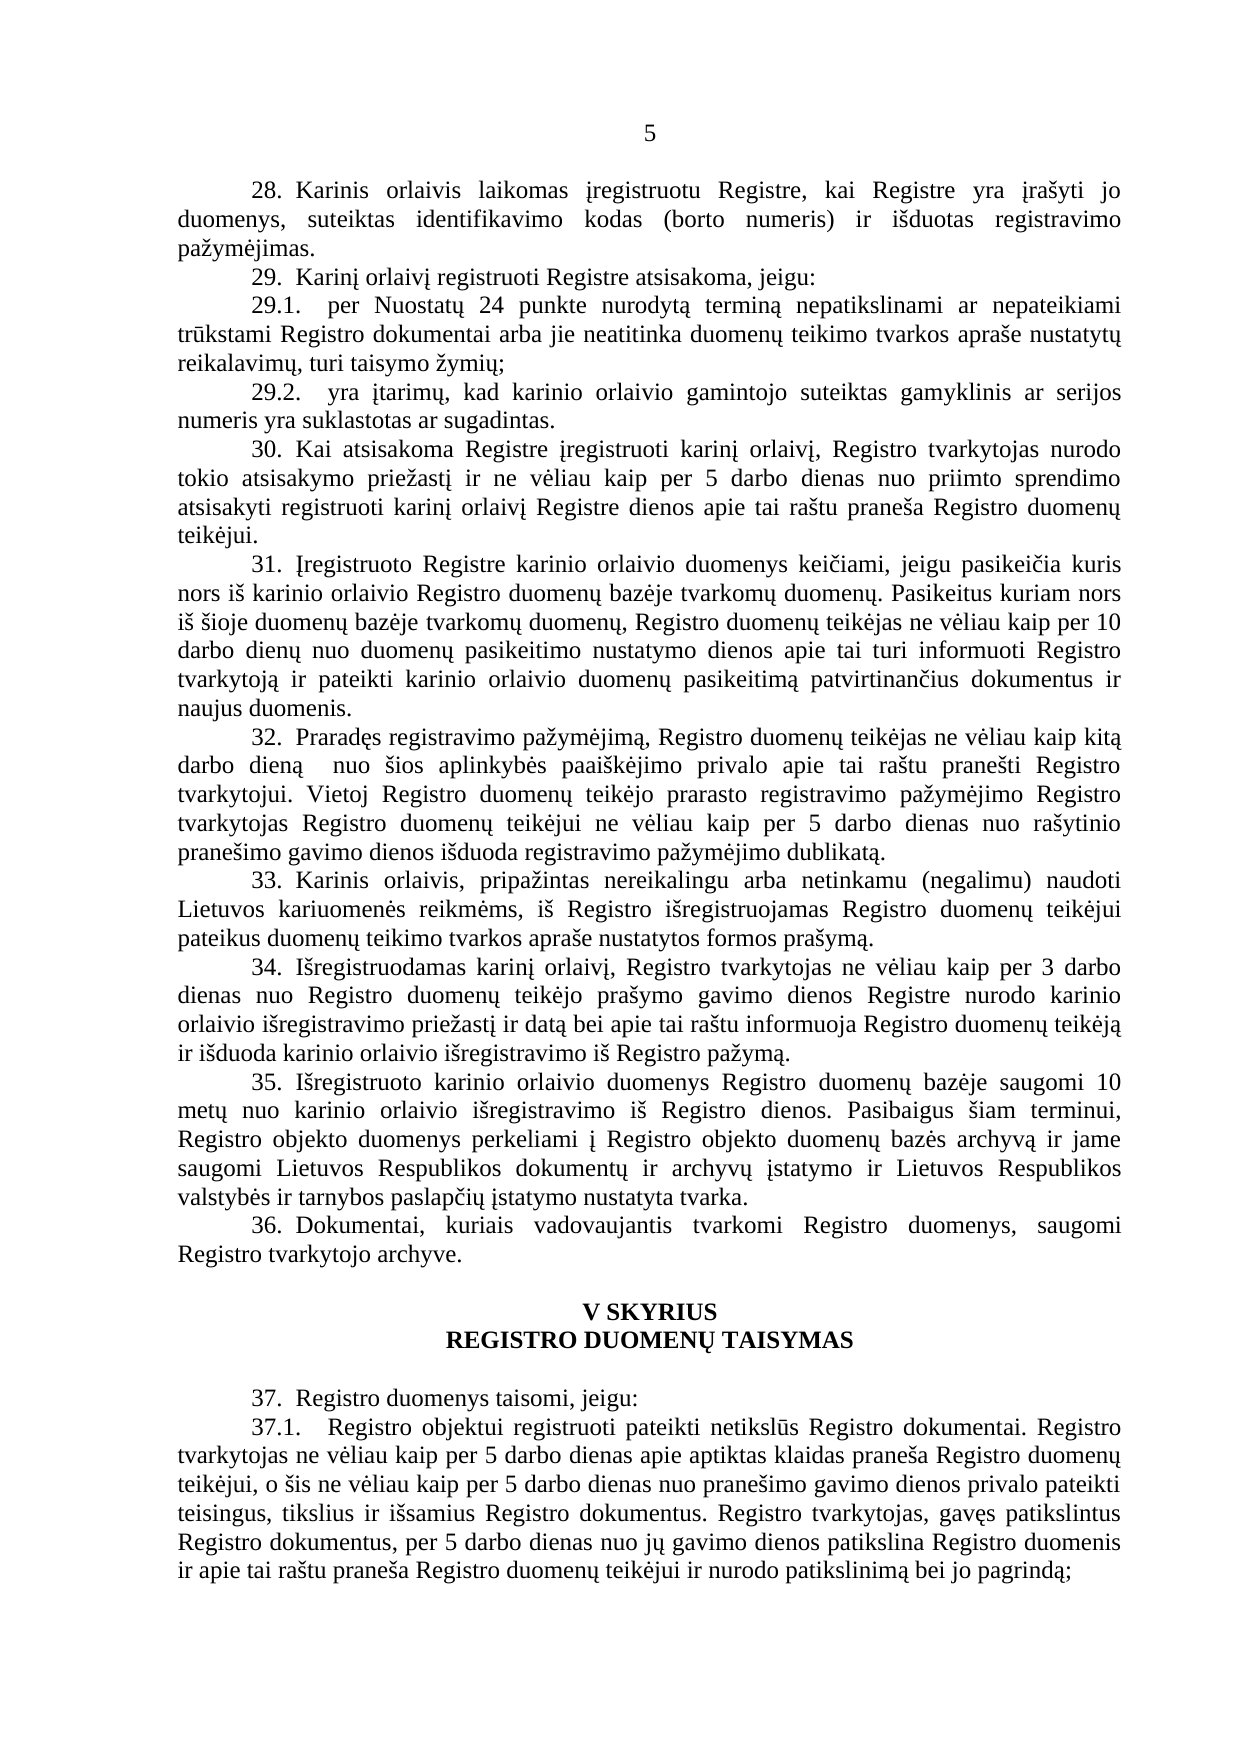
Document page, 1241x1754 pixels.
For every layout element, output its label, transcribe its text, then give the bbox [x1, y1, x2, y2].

text 34. Išregistruodamas karinį orlaivį, Registro tvarkytojas ne vėliau kaip per 3 darbo dienas nuo Registro duomenų teikėjo prašymo gavimo dienos Registre nurodo karinio orlaivio išregistravimo priežastį ir datą bei apie tai raštu informuoja Registro duomenų teikėją ir išduoda karinio orlaivio išregistravimo iš Registro pažymą. [177, 952, 1122, 1067]
text 37.1. Registro objektui registruoti pateikti netikslūs Registro dokumentai. Registro tvarkytojas ne vėliau kaip per 5 darbo dienas apie aptiktas klaidas praneša Registro duomenų teikėjui, o šis ne vėliau kaip per 5 darbo dienas nuo pranešimo gavimo dienos privalo pateikti teisingus, tikslius ir išsamius Registro dokumentus. Registro tvarkytojas, gavęs patikslintus Registro dokumentus, per 5 darbo dienas nuo jų gavimo dienos patikslina Registro duomenis ir apie tai raštu praneša Registro duomenų teikėjui ir nurodo patikslinimą bei jo pagrindą; [177, 1412, 1122, 1584]
text 30. Kai atsisakoma Registre įregistruoti karinį orlaivį, Registro tvarkytojas nurodo tokio atsisakymo priežastį ir ne vėliau kaip per 5 darbo dienas nuo priimto sprendimo atsisakyti registruoti karinį orlaivį Registre dienos apie tai raštu praneša Registro duomenų teikėjui. [177, 434, 1122, 549]
text V SKYRIUS [177, 1297, 1122, 1326]
text 37. Registro duomenys taisomi, jeigu: [177, 1383, 1122, 1412]
text 29. Karinį orlaivį registruoti Registre atsisakoma, jeigu: [177, 262, 1122, 291]
text 33. Karinis orlaivis, pripažintas nereikalingu arba netinkamu (negalimu) naudoti Lietuvos kariuomenės reikmėms, iš Registro išregistruojamas Registro duomenų teikėjui pateikus duomenų teikimo tvarkos apraše nustatytos formos prašymą. [177, 866, 1122, 952]
text 28. Karinis orlaivis laikomas įregistruotu Registre, kai Registre yra įrašyti jo duomenys, suteiktas identifikavimo kodas (borto numeris) ir išduotas registravimo pažymėjimas. [177, 176, 1122, 262]
text 29.1. per Nuostatų 24 punkte nurodytą terminą nepatikslinami ar nepateikiami trūkstami Registro dokumentai arba jie neatitinka duomenų teikimo tvarkos apraše nustatytų reikalavimų, turi taisymo žymių; [177, 291, 1122, 377]
text 31. Įregistruoto Registre karinio orlaivio duomenys keičiami, jeigu pasikeičia kuris nors iš karinio orlaivio Registro duomenų bazėje tvarkomų duomenų. Pasikeitus kuriam nors iš šioje duomenų bazėje tvarkomų duomenų, Registro duomenų teikėjas ne vėliau kaip per 10 darbo dienų nuo duomenų pasikeitimo nustatymo dienos apie tai turi informuoti Registro tvarkytoją ir pateikti karinio orlaivio duomenų pasikeitimą patvirtinančius dokumentus ir naujus duomenis. [177, 549, 1122, 722]
text 29.2. yra įtarimų, kad karinio orlaivio gamintojo suteiktas gamyklinis ar serijos numeris yra suklastotas ar sugadintas. [177, 377, 1122, 434]
text 36. Dokumentai, kuriais vadovaujantis tvarkomi Registro duomenys, saugomi Registro tvarkytojo archyve. [177, 1211, 1122, 1268]
text 32. Praradęs registravimo pažymėjimą, Registro duomenų teikėjas ne vėliau kaip kitą darbo dieną nuo šios aplinkybės paaiškėjimo privalo apie tai raštu pranešti Registro tvarkytojui. Vietoj Registro duomenų teikėjo prarasto registravimo pažymėjimo Registro tvarkytojas Registro duomenų teikėjui ne vėliau kaip per 5 darbo dienas nuo rašytinio pranešimo gavimo dienos išduoda registravimo pažymėjimo dublikatą. [177, 722, 1122, 866]
text REGISTRO DUOMENŲ TAISYMAS [177, 1326, 1122, 1354]
text 35. Išregistruoto karinio orlaivio duomenys Registro duomenų bazėje saugomi 10 metų nuo karinio orlaivio išregistravimo iš Registro dienos. Pasibaigus šiam terminui, Registro objekto duomenys perkeliami į Registro objekto duomenų bazės archyvą ir jame saugomi Lietuvos Respublikos dokumentų ir archyvų įstatymo ir Lietuvos Respublikos valstybės ir tarnybos paslapčių įstatymo nustatyta tvarka. [177, 1067, 1122, 1211]
